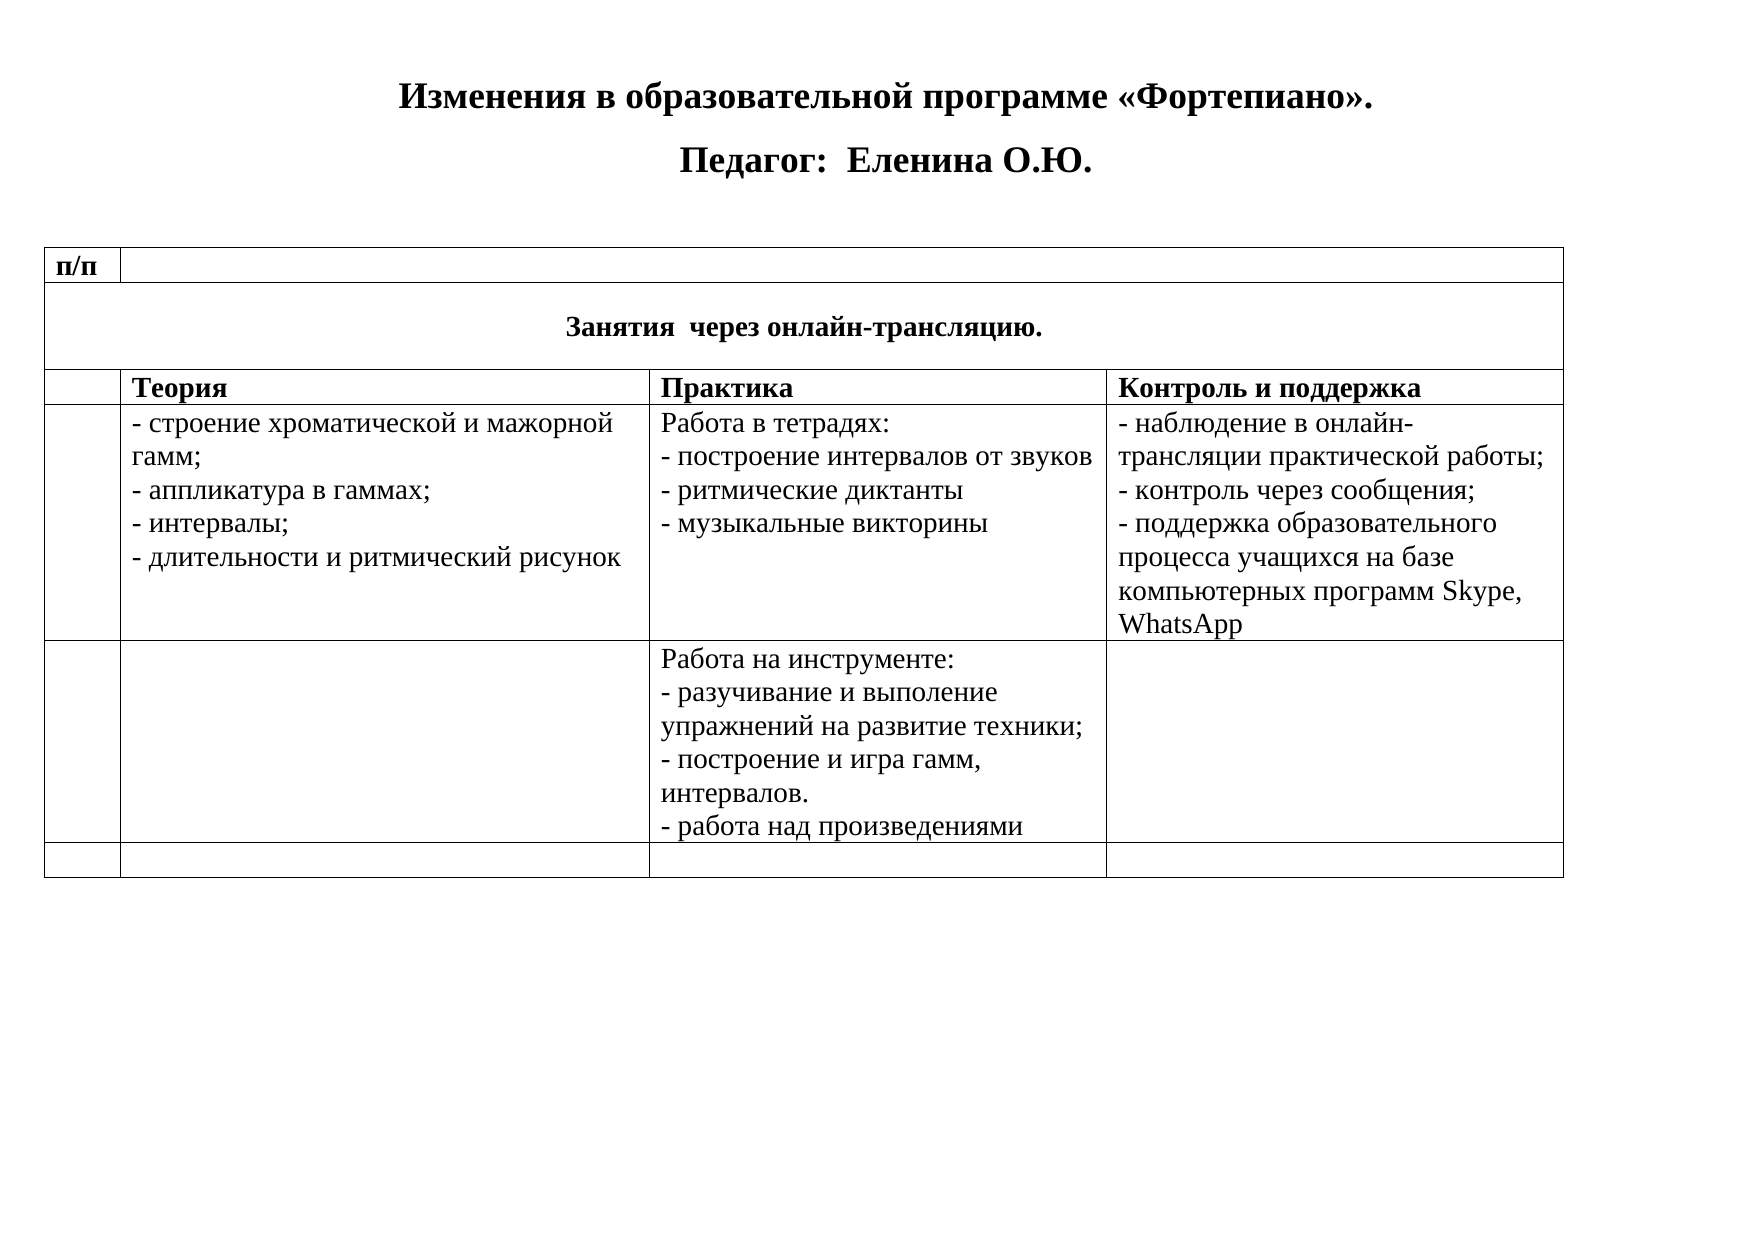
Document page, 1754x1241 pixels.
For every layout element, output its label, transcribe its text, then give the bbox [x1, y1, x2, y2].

table_cell - наблюдение в онлайн-трансляции практической работы; - контроль через сообщения; - поддержка образовательного процесса учащихся на базе компьютерных программ Skype, WhatsApp [1107, 405, 1563, 640]
table_header [121, 248, 1563, 282]
table_cell Занятия через онлайн-трансляцию. [45, 283, 1563, 369]
table_cell [45, 843, 120, 877]
text Педагог: Еленина О.Ю. [44, 137, 1698, 180]
table_cell [45, 405, 120, 640]
table_header п/п [45, 248, 120, 282]
table_cell [650, 843, 1106, 877]
table_cell Работа в тетрадях: - построение интервалов от звуков - ритмические диктанты - музыкальные викторины [650, 405, 1106, 640]
text Изменения в образовательной программе «Фортепиано». [44, 74, 1698, 117]
table_cell [1107, 641, 1563, 842]
table_cell Работа на инструменте: - разучивание и выполение упражнений на развитие техники; - построение и игра гамм, интервалов. - работа над произведениями [650, 641, 1106, 842]
table_cell [45, 370, 120, 404]
table_cell - строение хроматической и мажорной гамм; - аппликатура в гаммах; - интервалы; - длительности и ритмический рисунок [121, 405, 649, 640]
table_cell Контроль и поддержка [1107, 370, 1563, 404]
table_cell [1107, 843, 1563, 877]
table_cell [121, 641, 649, 842]
table_cell Теория [121, 370, 649, 404]
table_cell [121, 843, 649, 877]
table_cell [45, 641, 120, 842]
table_cell Практика [650, 370, 1106, 404]
